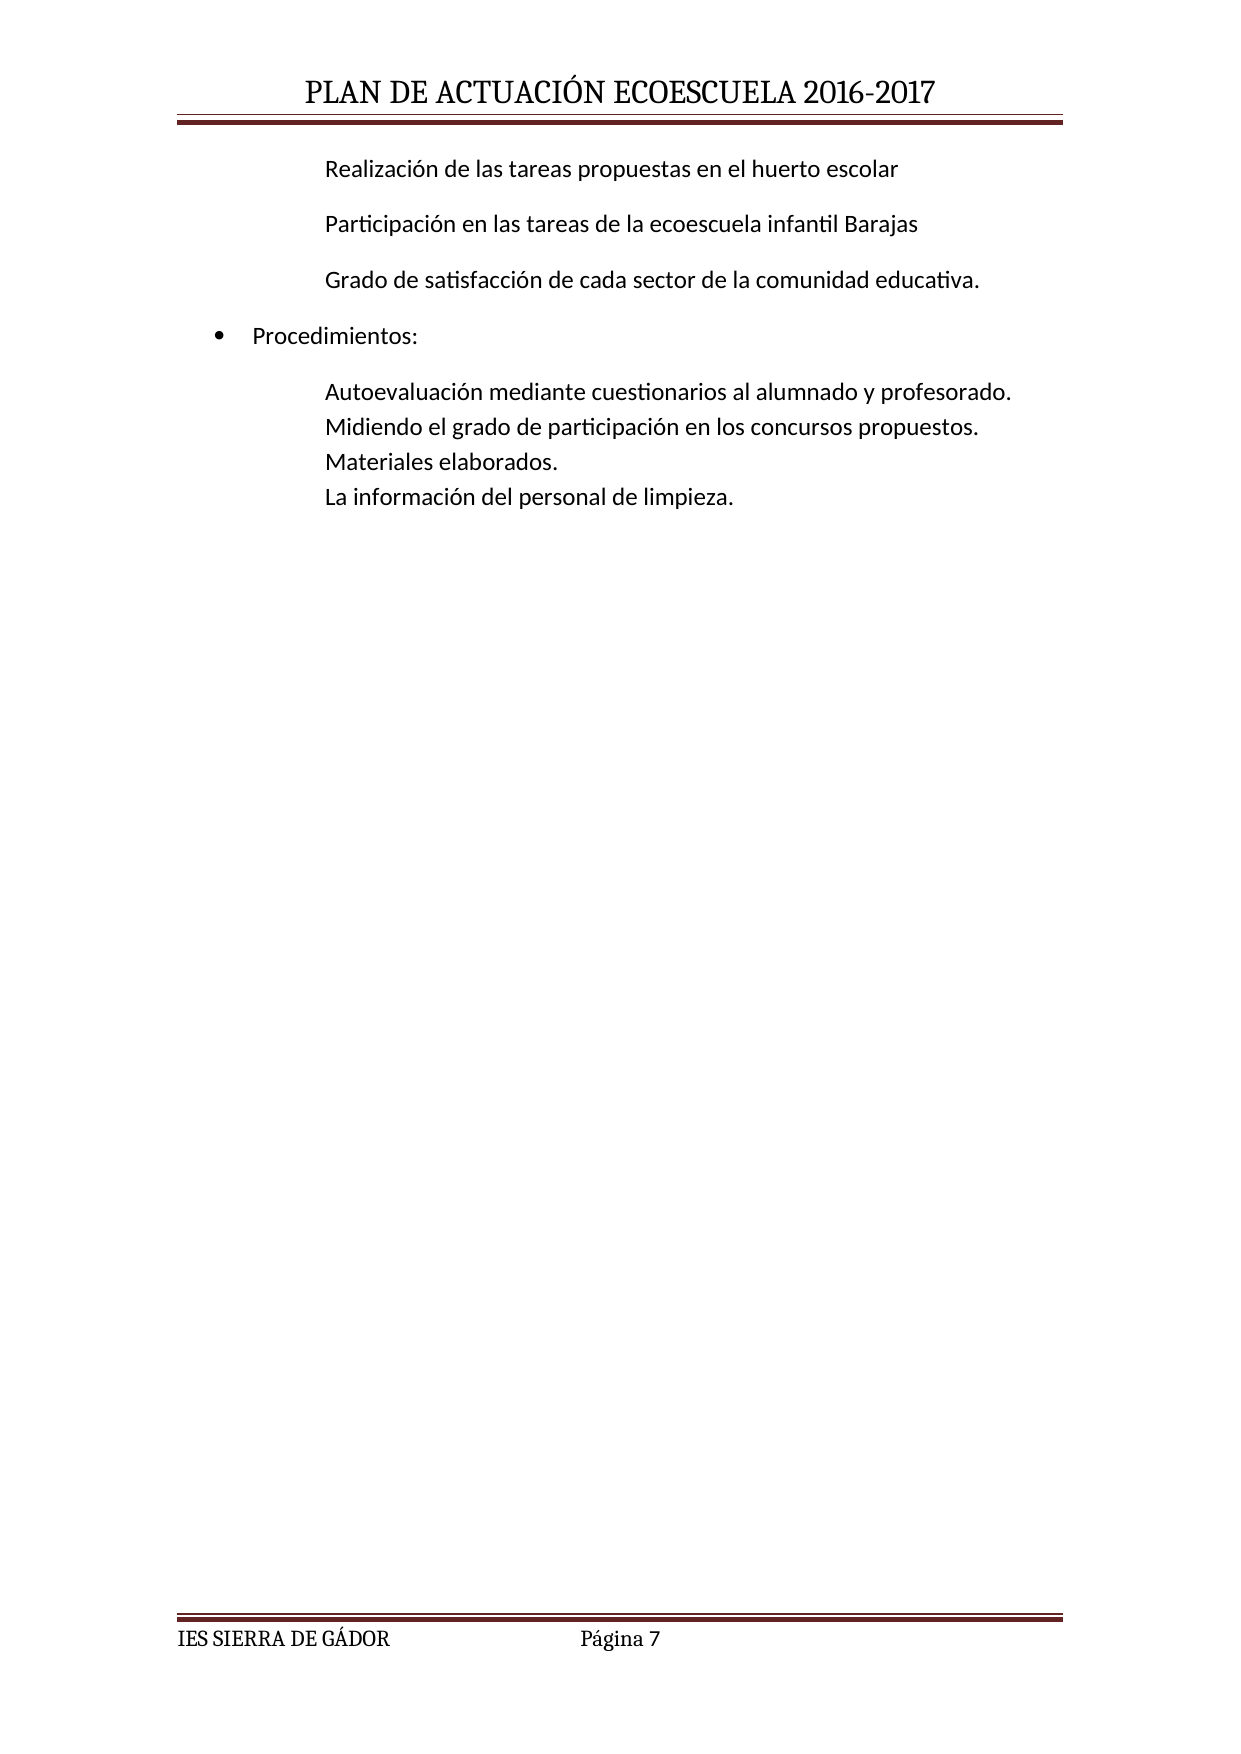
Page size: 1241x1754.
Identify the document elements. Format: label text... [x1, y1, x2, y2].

list Grado de satisfacción de cada sector de la comunidad educativa. [325, 264, 1063, 295]
text Materiales elaborados. [325, 446, 1063, 477]
list Participación en las tareas de la ecoescuela infantil Barajas [325, 208, 1063, 239]
text Autoevaluación mediante cuestionarios al alumnado y profesorado. [325, 376, 1063, 407]
text La información del personal de limpieza. [325, 481, 1063, 512]
list Procedimientos: [215, 320, 1063, 351]
text Midiendo el grado de participación en los concursos propuestos. [325, 411, 1063, 442]
list Realización de las tareas propuestas en el huerto escolar [325, 153, 1063, 183]
